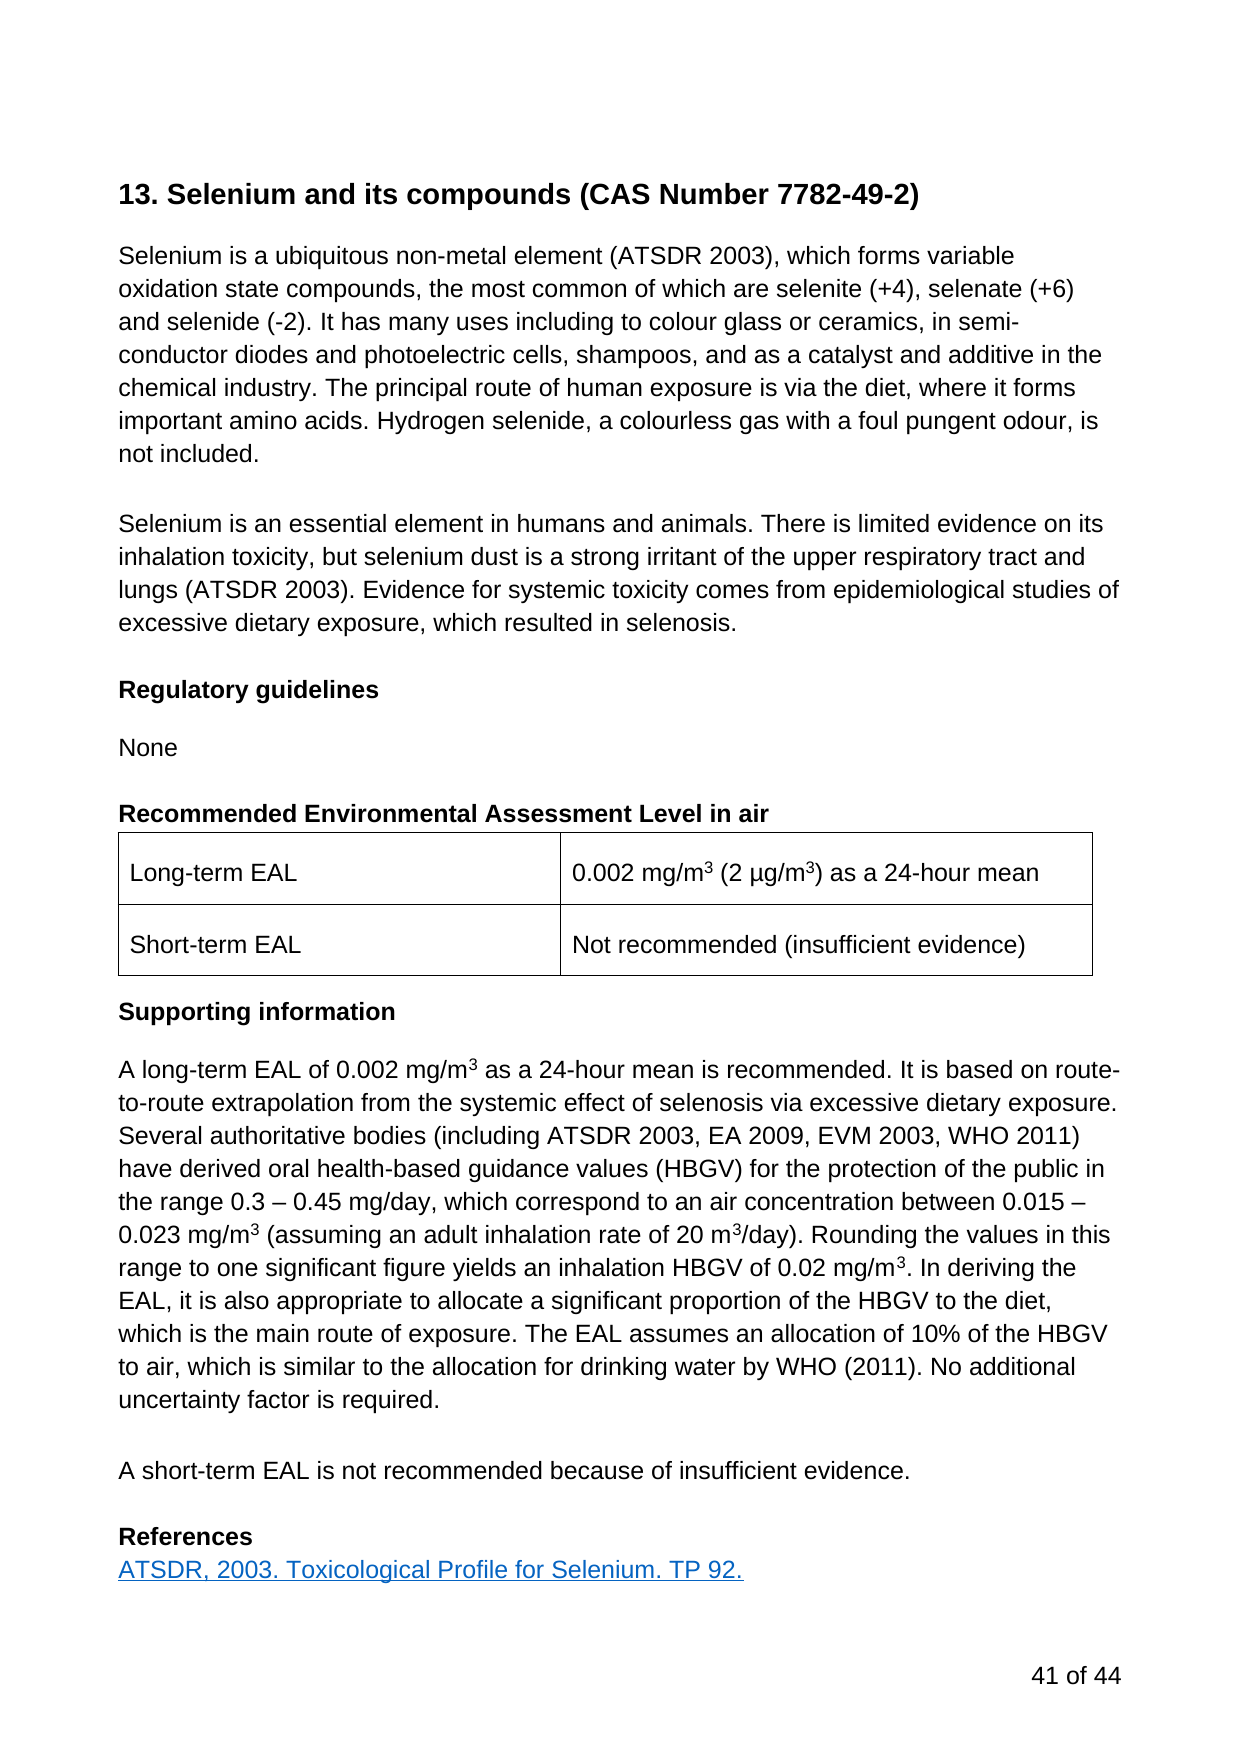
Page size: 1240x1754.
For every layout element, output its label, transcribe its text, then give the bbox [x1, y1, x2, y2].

table_cell Short-term EAL [119, 905, 560, 975]
table_cell Not recommended (insufficient evidence) [561, 905, 1092, 975]
text None [118, 733, 1121, 762]
text A short-term EAL is not recommended because of insufficient evidence. [118, 1456, 1121, 1485]
subtitle 13. Selenium and its compounds (CAS Number 7782-49-2) [118, 177, 1121, 211]
text Selenium is an essential element in humans and animals. There is limited evidence on its inhalation toxicity, but selenium dust is a strong irritant of the upper respiratory tract and lungs (ATSDR 2003). Evidence for systemic toxicity comes from epidemiological studies of excessive dietary exposure, which resulted in selenosis. [118, 509, 1121, 637]
subtitle Regulatory guidelines [118, 675, 1121, 703]
text Selenium is a ubiquitous non-metal element (ATSDR 2003), which forms variable oxidation state compounds, the most common of which are selenite (+4), selenate (+6) and selenide (-2). It has many uses including to colour glass or ceramics, in semi-conductor diodes and photoelectric cells, shampoos, and as a catalyst and additive in the chemical industry. The principal route of human exposure is via the diet, where it forms important amino acids. Hydrogen selenide, a colourless gas with a foul pungent odour, is not included. [118, 241, 1121, 468]
subtitle Recommended Environmental Assessment Level in air [118, 799, 1121, 828]
subtitle References [118, 1522, 1121, 1551]
text A long-term EAL of 0.002 mg/m3 as a 24-hour mean is recommended. It is based on route-to-route extrapolation from the systemic effect of selenosis via excessive dietary exposure. Several authoritative bodies (including ATSDR 2003, EA 2009, EVM 2003, WHO 2011) have derived oral health-based guidance values (HBGV) for the protection of the public in the range 0.3 – 0.45 mg/day, which correspond to an air concentration between 0.015 – 0.023 mg/m3 (assuming an adult inhalation rate of 20 m3/day). Rounding the values in this range to one significant figure yields an inhalation HBGV of 0.02 mg/m3. In deriving the EAL, it is also appropriate to allocate a significant proportion of the HBGV to the diet, which is the main route of exposure. The EAL assumes an allocation of 10% of the HBGV to air, which is similar to the allocation for drinking water by WHO (2011). No additional uncertainty factor is required. [118, 1055, 1121, 1414]
subtitle Supporting information [118, 997, 1121, 1026]
table_header Long-term EAL [119, 833, 560, 904]
table_header 0.002 mg/m3 (2 µg/m3) as a 24-hour mean [561, 833, 1092, 904]
text ATSDR, 2003. Toxicological Profile for Selenium. TP 92. [118, 1555, 1121, 1584]
